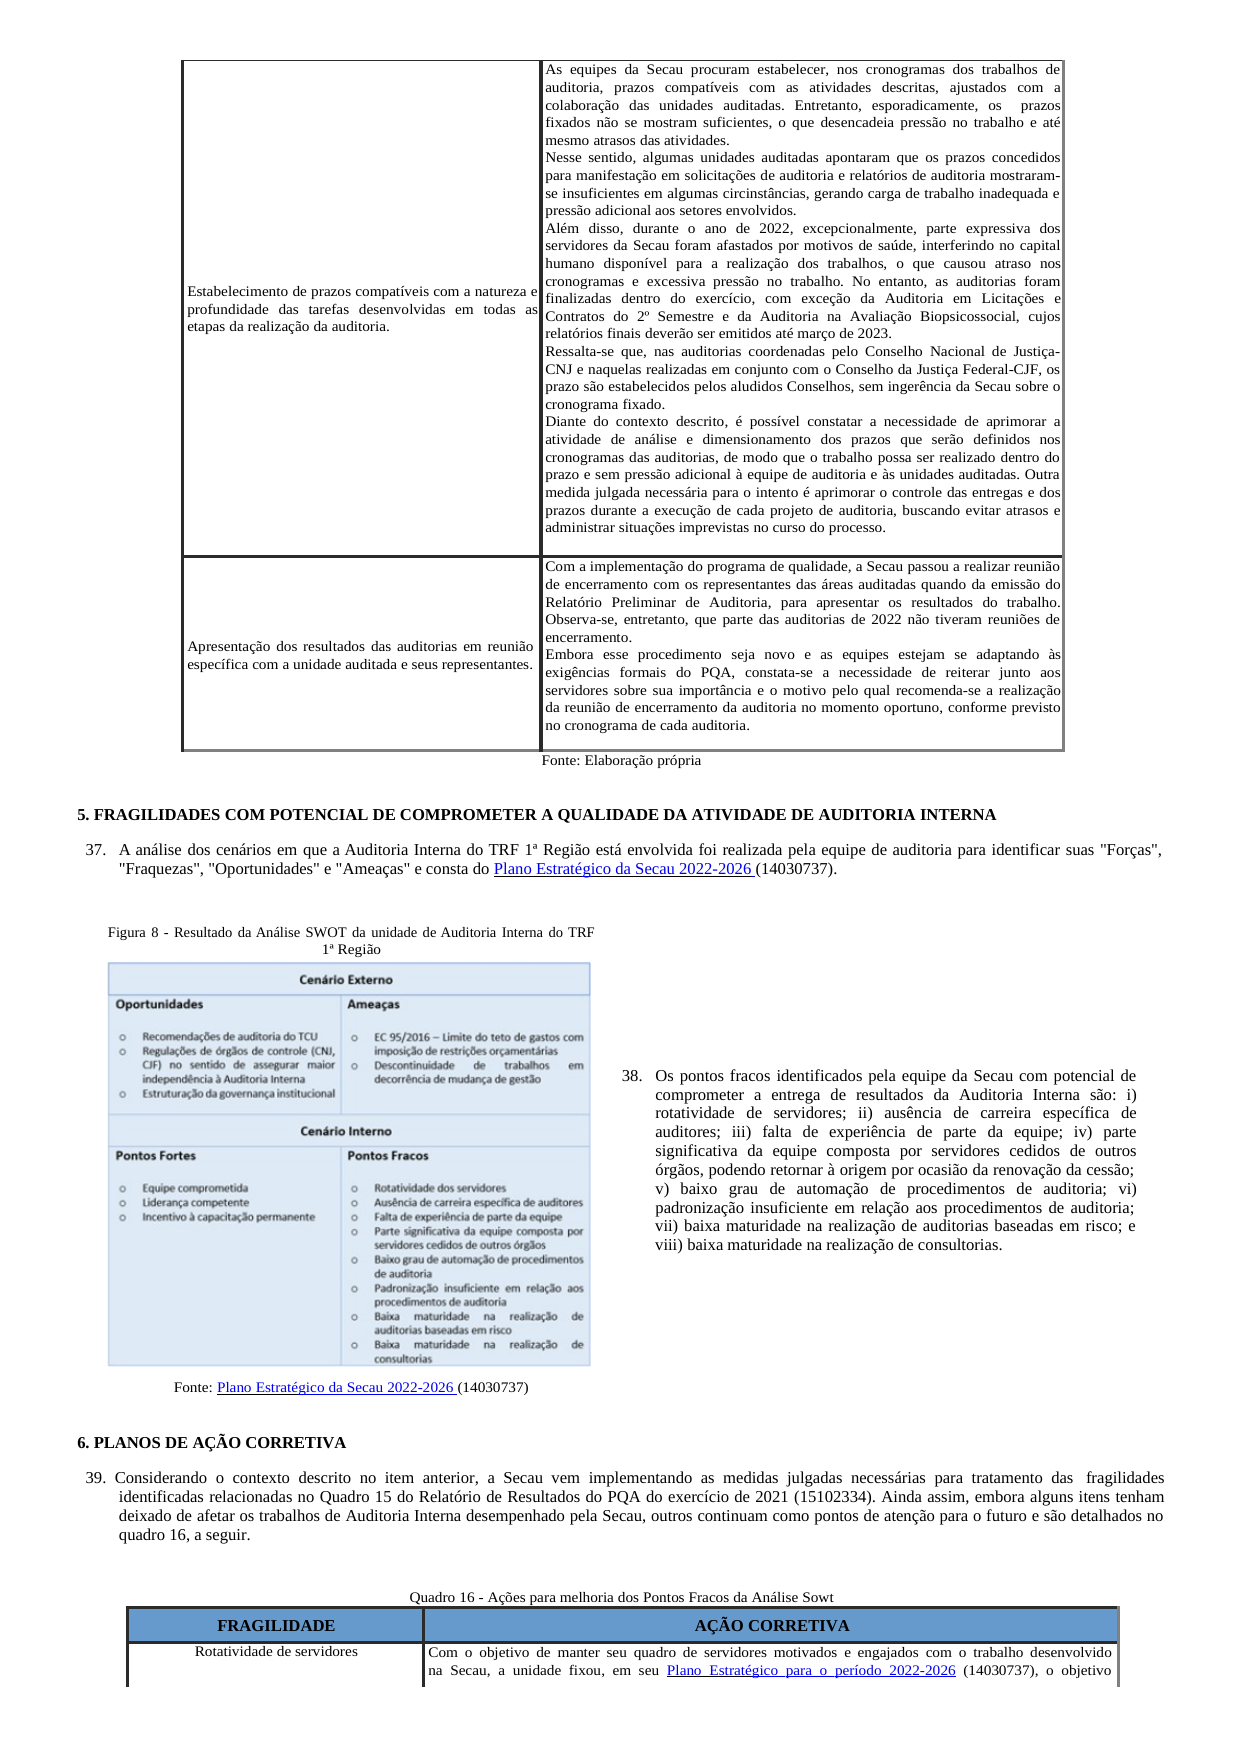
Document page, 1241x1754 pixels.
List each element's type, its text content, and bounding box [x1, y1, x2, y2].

text v) baixo grau de automação de procedimentos de auditoria; vi) padronização insuficiente em relação aos procedimentos de auditoria; [655, 1179, 1137, 1217]
table_header AÇÃO CORRETIVA [425, 1609, 1117, 1641]
text Fonte: Plano Estratégico da Secau 2022-2026 (14030737) [107, 1379, 596, 1396]
table_header FRAGILIDADE [129, 1609, 422, 1641]
list Os pontos fracos identificados pela equipe da Secau com potencial de comprometer a entrega de resultados da Auditoria Interna são: i) rotatividade de servidores; ii) ausência de carreira específica de auditores; iii) falta de experiência de parte da equipe; iv) parte significativa da equipe composta por servidores cedidos de outros órgãos, podendo retornar à origem por ocasião da renovação da cessão; [622, 1065, 1137, 1179]
table_cell Apresentação dos resultados das auditorias em reunião específica com a unidade auditada e seus representantes. [184, 558, 539, 749]
text 39. Considerando o contexto descrito no item anterior, a Secau vem implementando as medidas julgadas necessárias para tratamento das fragilidades identificadas relacionadas no Quadro 15 do Relatório de Resultados do PQA do exercício de 2021 (15102334). Ainda assim, embora alguns itens tenham deixado de afetar os trabalhos de Auditoria Interna desempenhado pela Secau, outros continuam como pontos de atenção para o futuro e são detalhados no quadro 16, a seguir. [85, 1468, 1166, 1544]
table_cell Com a implementação do programa de qualidade, a Secau passou a realizar reunião de encerramento com os representantes das áreas auditadas quando da emissão do Relatório Preliminar de Auditoria, para apresentar os resultados do trabalho. Observa-se, entretanto, que parte das auditorias de 2022 não tiveram reuniões de encerramento. Embora esse procedimento seja novo e as equipes estejam se adaptando às exigências formais do PQA, constata-se a necessidade de reiterar junto aos servidores sobre sua importância e o motivo pelo qual recomenda-se a realização da reunião de encerramento da auditoria no momento oportuno, conforme previsto no cronograma de cada auditoria. [543, 558, 1062, 749]
picture [107, 962, 591, 1367]
text Quadro 16 - Ações para melhoria dos Pontos Fracos da Análise Sowt [381, 1588, 861, 1605]
text Fonte: Elaboração própria [381, 752, 861, 769]
table_cell Com o objetivo de manter seu quadro de servidores motivados e engajados com o trabalho desenvolvido na Secau, a unidade fixou, em seu Plano Estratégico para o período 2022-2026 (14030737), o objetivo [425, 1644, 1117, 1687]
subtitle FRAGILIDADES COM POTENCIAL DE COMPROMETER A QUALIDADE DA ATIVIDADE DE AUDITORIA INTERNA [77, 804, 1188, 823]
table_cell Rotatividade de servidores [129, 1644, 422, 1687]
list baixa maturidade na realização de consultorias. [655, 1236, 1188, 1254]
table_header Estabelecimento de prazos compatíveis com a natureza e profundidade das tarefas desenvolvidas em todas as etapas da realização da auditoria. [184, 61, 539, 555]
text Figura 8 - Resultado da Análise SWOT da unidade de Auditoria Interna do TRF 1ª Região [107, 923, 596, 958]
list baixa maturidade na realização de auditorias baseadas em risco; e [655, 1217, 1188, 1236]
subtitle PLANOS DE AÇÃO CORRETIVA [77, 1432, 1188, 1452]
list A análise dos cenários em que a Auditoria Interna do TRF 1ª Região está envolvida foi realizada pela equipe de auditoria para identificar suas "Forças", "Fraquezas", "Oportunidades" e "Ameaças" e consta do Plano Estratégico da Secau 2022-2026 (14030737). [85, 840, 1166, 878]
table_header As equipes da Secau procuram estabelecer, nos cronogramas dos trabalhos de auditoria, prazos compatíveis com as atividades descritas, ajustados com a colaboração das unidades auditadas. Entretanto, esporadicamente, os prazos fixados não se mostram suficientes, o que desencadeia pressão no trabalho e até mesmo atrasos das atividades. Nesse sentido, algumas unidades auditadas apontaram que os prazos concedidos para manifestação em solicitações de auditoria e relatórios de auditoria mostraram- se insuficientes em algumas circinstâncias, gerando carga de trabalho inadequada e pressão adicional aos setores envolvidos. Além disso, durante o ano de 2022, excepcionalmente, parte expressiva dos servidores da Secau foram afastados por motivos de saúde, interferindo no capital humano disponível para a realização dos trabalhos, o que causou atraso nos cronogramas e excessiva pressão no trabalho. No entanto, as auditorias foram finalizadas dentro do exercício, com exceção da Auditoria em Licitações e Contratos do 2º Semestre e da Auditoria na Avaliação Biopsicossocial, cujos relatórios finais deverão ser emitidos até março de 2023. Ressalta-se que, nas auditorias coordenadas pelo Conselho Nacional de Justiça- CNJ e naquelas realizadas em conjunto com o Conselho da Justiça Federal-CJF, os prazo são estabelecidos pelos aludidos Conselhos, sem ingerência da Secau sobre o cronograma fixado. Diante do contexto descrito, é possível constatar a necessidade de aprimorar a atividade de análise e dimensionamento dos prazos que serão definidos nos cronogramas das auditorias, de modo que o trabalho possa ser realizado dentro do prazo e sem pressão adicional à equipe de auditoria e às unidades auditadas. Outra medida julgada necessária para o intento é aprimorar o controle das entregas e dos prazos durante a execução de cada projeto de auditoria, buscando evitar atrasos e administrar situações imprevistas no curso do processo. [543, 61, 1062, 555]
